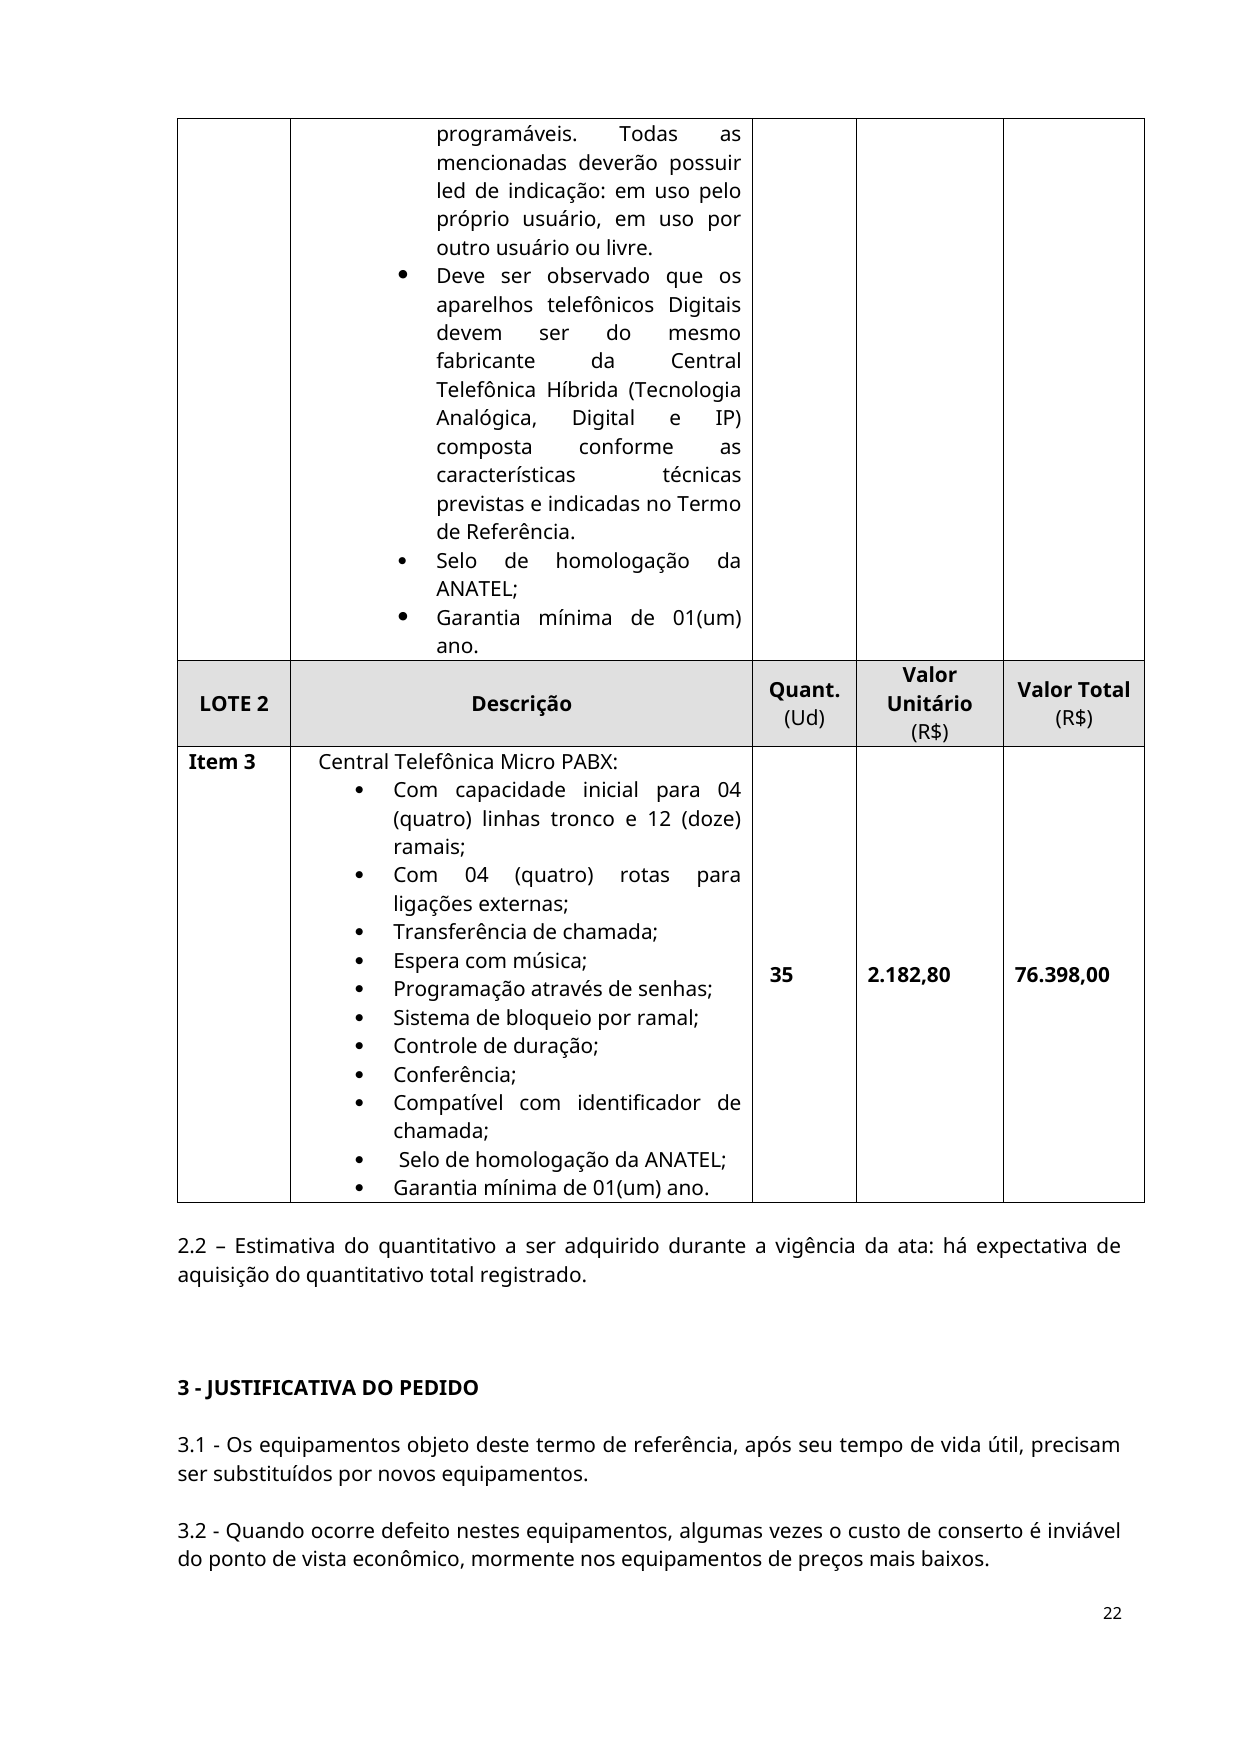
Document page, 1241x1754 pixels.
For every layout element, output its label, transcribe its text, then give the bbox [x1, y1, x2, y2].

table_cell 35 [753, 747, 856, 1202]
table_cell 2.182,80 [857, 747, 1003, 1202]
table_cell Descrição [291, 661, 752, 746]
table_cell [178, 119, 290, 659]
table_cell [1004, 119, 1144, 659]
table_cell 76.398,00 [1004, 747, 1144, 1202]
text 2.2 – Estimativa do quantitativo a ser adquirido durante a vigência da ata: há expectativa de aquisição do quantitativo total registrado. [177, 1231, 1122, 1288]
table_cell Central Telefônica Micro PABX: Com capacidade inicial para 04 (quatro) linhas tronco e 12 (doze) ramais; Com 04 (quatro) rotas para ligações externas; Transferência de chamada; Espera com música; Programação através de senhas; Sistema de bloqueio por ramal; Controle de duração; Conferência; Compatível com identificador de chamada; Selo de homologação da ANATEL; Garantia mínima de 01(um) ano. [291, 747, 752, 1202]
table_cell Item 3 [178, 747, 290, 1202]
table_cell [857, 119, 1003, 659]
text 3.2 - Quando ocorre defeito nestes equipamentos, algumas vezes o custo de conserto é inviável do ponto de vista econômico, mormente nos equipamentos de preços mais baixos. [177, 1516, 1122, 1573]
table_cell Quant. (Ud) [753, 661, 856, 746]
table_cell Aparelho Telefônico no Sistema - Digital /IP com as características: Tecla para Viva-Voz; Display alfanumérico de cristal líquido (LCD) como no mínimo 24 (vinte e quatro) caracteres e com 2 (duas) linhas; Função para Mute; Tecla para Retenção; Tecla de Rediscagem do último número; Tecla softkeys sendo que as facilidades disponíveis nas teclas possam ser alteradas de acordo com a programação do sistema; Controle de volume campainha/contraste do visor; Função para conferência; Mínimo de 6 (seis) teclas programáveis. Todas as mencionadas deverão possuir led de indicação: em uso pelo próprio usuário, em uso por outro usuário ou livre. Deve ser observado que os aparelhos telefônicos Digitais devem ser do mesmo fabricante da Central Telefônica Híbrida (Tecnologia Analógica, Digital e IP) composta conforme as características técnicas previstas e indicadas no Termo de Referência. Selo de homologação da ANATEL; Garantia mínima de 01(um) ano. [291, 119, 752, 659]
table_cell Valor Unitário (R$) [857, 661, 1003, 746]
table_cell [753, 119, 856, 659]
table_cell Valor Total (R$) [1004, 661, 1144, 746]
text 3.1 - Os equipamentos objeto deste termo de referência, após seu tempo de vida útil, precisam ser substituídos por novos equipamentos. [177, 1430, 1122, 1487]
text 3 - JUSTIFICATIVA DO PEDIDO [177, 1373, 1122, 1402]
table_cell LOTE 2 [178, 661, 290, 746]
